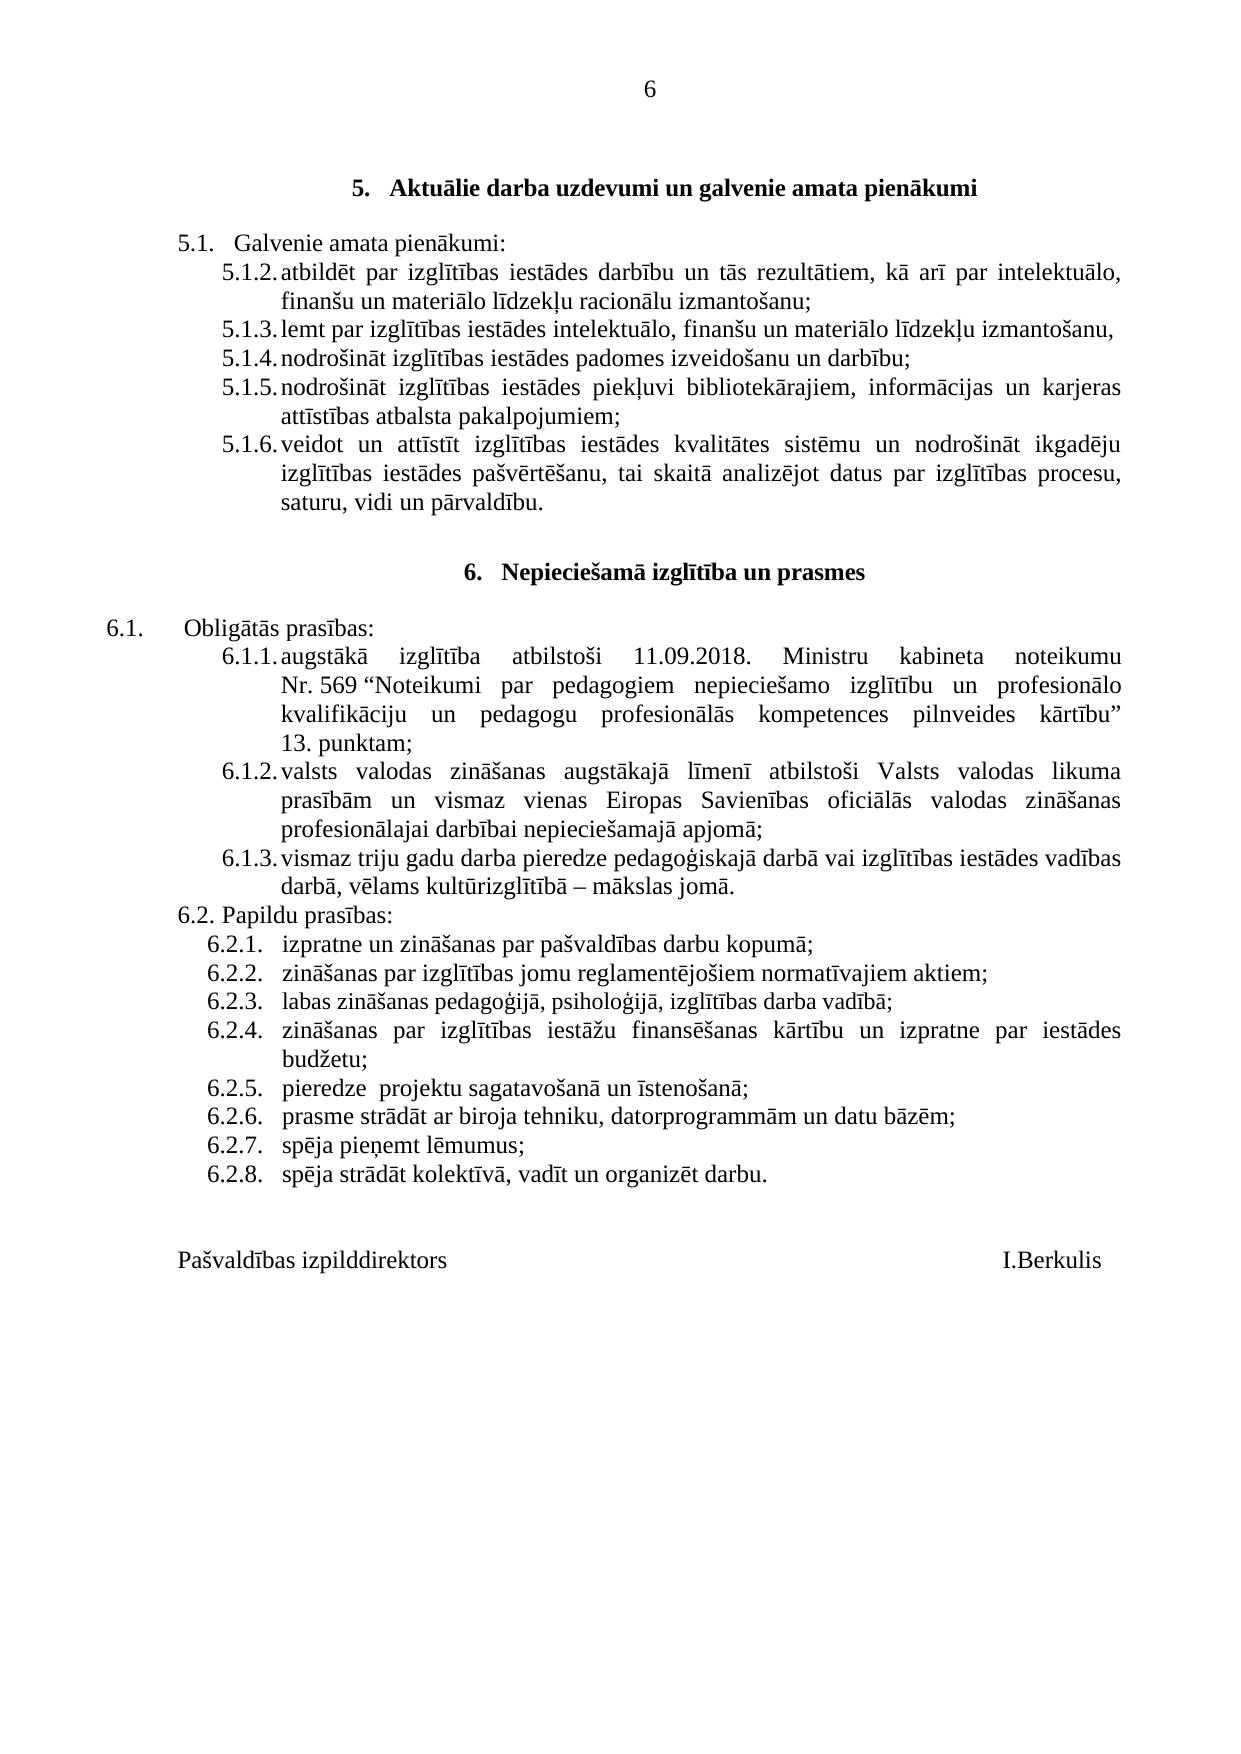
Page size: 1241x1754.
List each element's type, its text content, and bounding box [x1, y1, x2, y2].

list nodrošināt izglītības iestādes padomes izveidošanu un darbību; [222, 343, 1122, 372]
list Papildu prasības: [177, 900, 1122, 929]
list spēja pieņemt lēmumus; [207, 1130, 1122, 1159]
text Pašvaldības izpilddirektors I.Berkulis [177, 1245, 1122, 1274]
list vismaz triju gadu darba pieredze pedagoģiskajā darbā vai izglītības iestādes vadības darbā, vēlams kultūrizglītībā – mākslas jomā. [222, 843, 1122, 900]
list augstākā izglītība atbilstoši 11.09.2018. Ministru kabineta noteikumu Nr. 569 “Noteikumi par pedagogiem nepieciešamo izglītību un profesionālo kvalifikāciju un pedagogu profesionālās kompetences pilnveides kārtību” 13. punktam; [222, 641, 1122, 756]
list lemt par izglītības iestādes intelektuālo, finanšu un materiālo līdzekļu izmantošanu, [222, 314, 1122, 343]
list Galvenie amata pienākumi: [177, 228, 1122, 257]
list zināšanas par izglītības iestāžu finansēšanas kārtību un izpratne par iestādes budžetu; [207, 1015, 1122, 1073]
list zināšanas par izglītības jomu reglamentējošiem normatīvajiem aktiem; [207, 958, 1122, 986]
list prasme strādāt ar biroja tehniku, datorprogrammām un datu bāzēm; [207, 1101, 1122, 1130]
list labas zināšanas pedagoģijā, psiholoģijā, izglītības darba vadībā; [207, 986, 1122, 1015]
list pieredze projektu sagatavošanā un īstenošanā; [207, 1073, 1122, 1101]
list Obligātās prasības: [106, 613, 1122, 641]
list spēja strādāt kolektīvā, vadīt un organizēt darbu. [207, 1159, 1122, 1188]
list izpratne un zināšanas par pašvaldības darbu kopumā; [207, 929, 1122, 958]
list valsts valodas zināšanas augstākajā līmenī atbilstoši Valsts valodas likuma prasībām un vismaz vienas Eiropas Savienības oficiālās valodas zināšanas profesionālajai darbībai nepieciešamajā apjomā; [222, 756, 1122, 843]
list atbildēt par izglītības iestādes darbību un tās rezultātiem, kā arī par intelektuālo, finanšu un materiālo līdzekļu racionālu izmantošanu; [222, 257, 1122, 314]
list Aktuālie darba uzdevumi un galvenie amata pienākumi [207, 173, 1122, 201]
list Nepieciešamā izglītība un prasmes [207, 557, 1122, 586]
list veidot un attīstīt izglītības iestādes kvalitātes sistēmu un nodrošināt ikgadēju izglītības iestādes pašvērtēšanu, tai skaitā analizējot datus par izglītības procesu, saturu, vidi un pārvaldību. [222, 429, 1122, 516]
list nodrošināt izglītības iestādes piekļuvi bibliotekārajiem, informācijas un karjeras attīstības atbalsta pakalpojumiem; [222, 372, 1122, 429]
